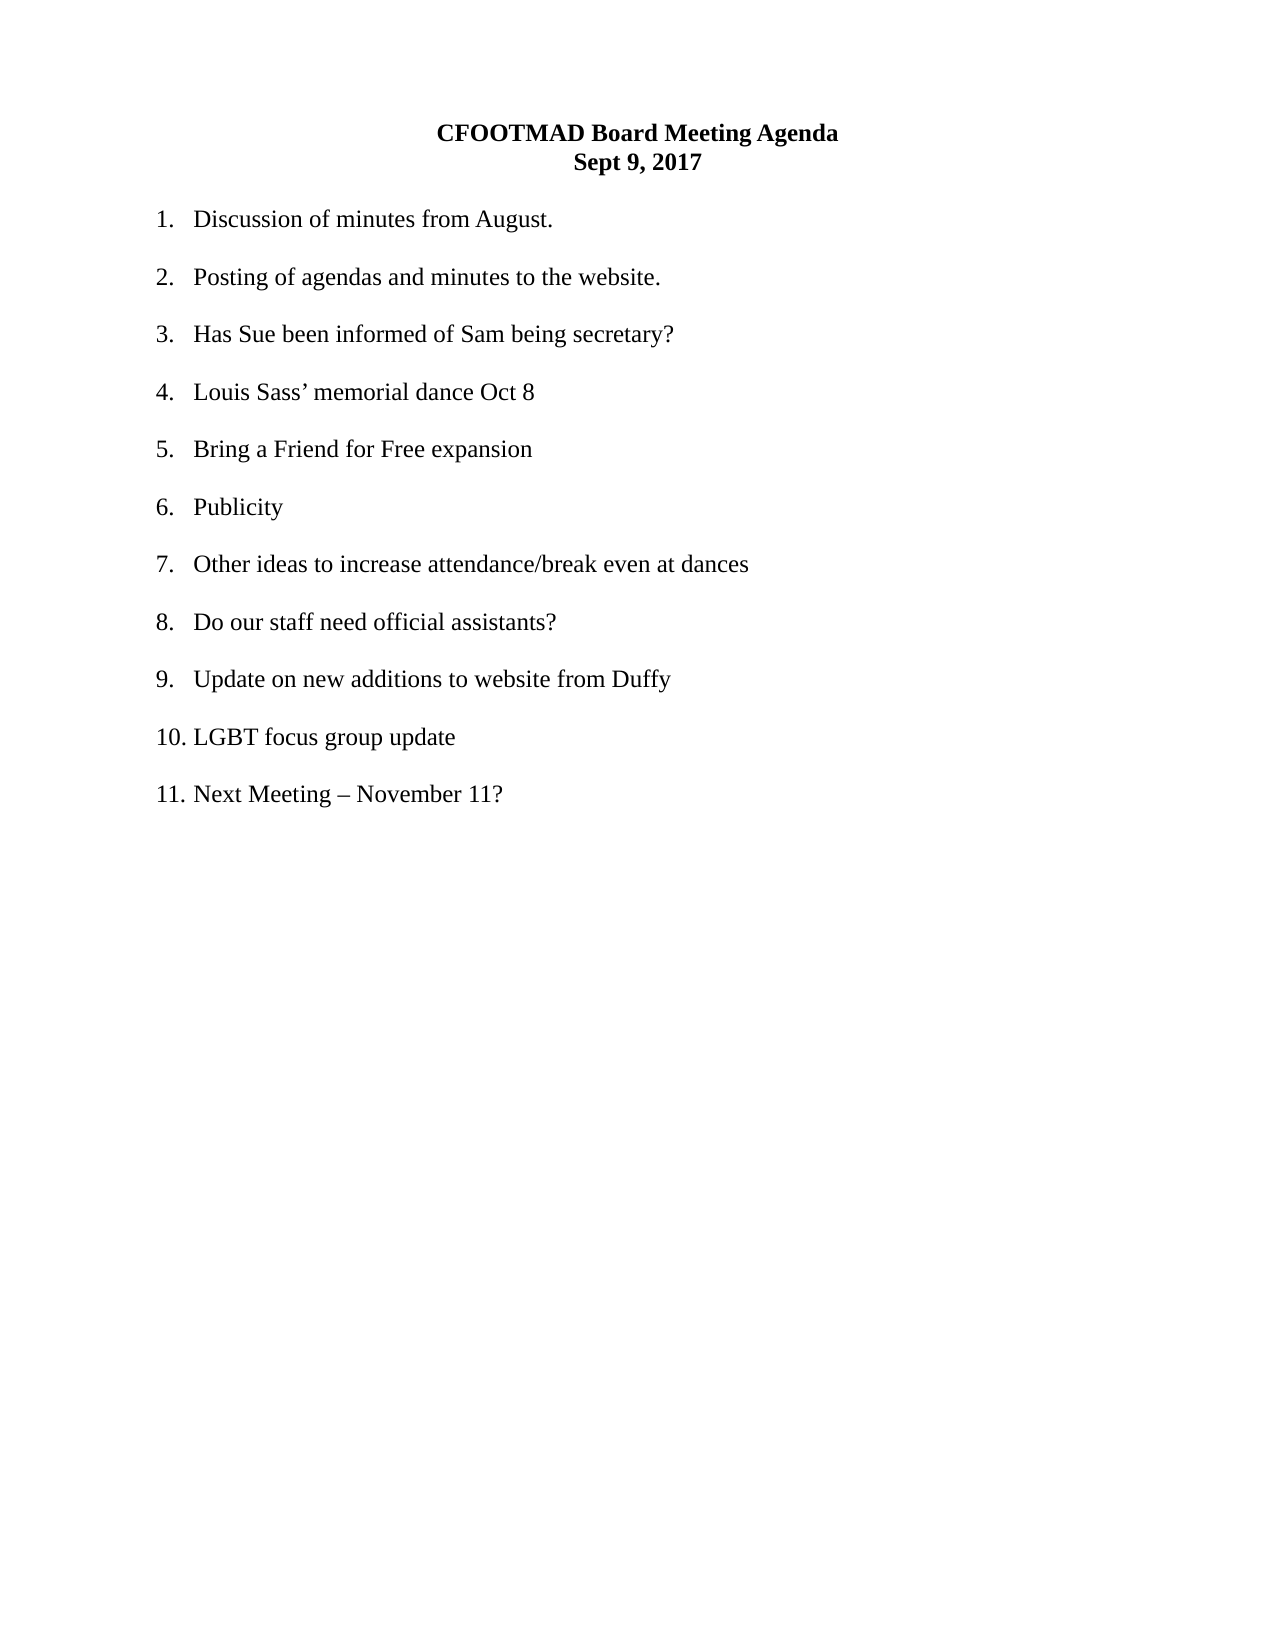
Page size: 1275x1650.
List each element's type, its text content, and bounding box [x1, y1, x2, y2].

list Louis Sass’ memorial dance Oct 8 [156, 377, 1157, 406]
list Discussion of minutes from August. [156, 204, 1157, 233]
list Has Sue been informed of Sam being secretary? [156, 319, 1157, 348]
list LGBT focus group update [156, 722, 1157, 751]
list Next Meeting – November 11? [156, 779, 1157, 808]
list Bring a Friend for Free expansion [156, 434, 1157, 463]
list Posting of agendas and minutes to the website. [156, 262, 1157, 291]
list Do our staff need official assistants? [156, 607, 1157, 636]
text Sept 9, 2017 [118, 147, 1157, 176]
list Publicity [156, 492, 1157, 521]
list Other ideas to increase attendance/break even at dances [156, 549, 1157, 578]
text CFOOTMAD Board Meeting Agenda [118, 118, 1157, 147]
list Update on new additions to website from Duffy [156, 664, 1157, 693]
